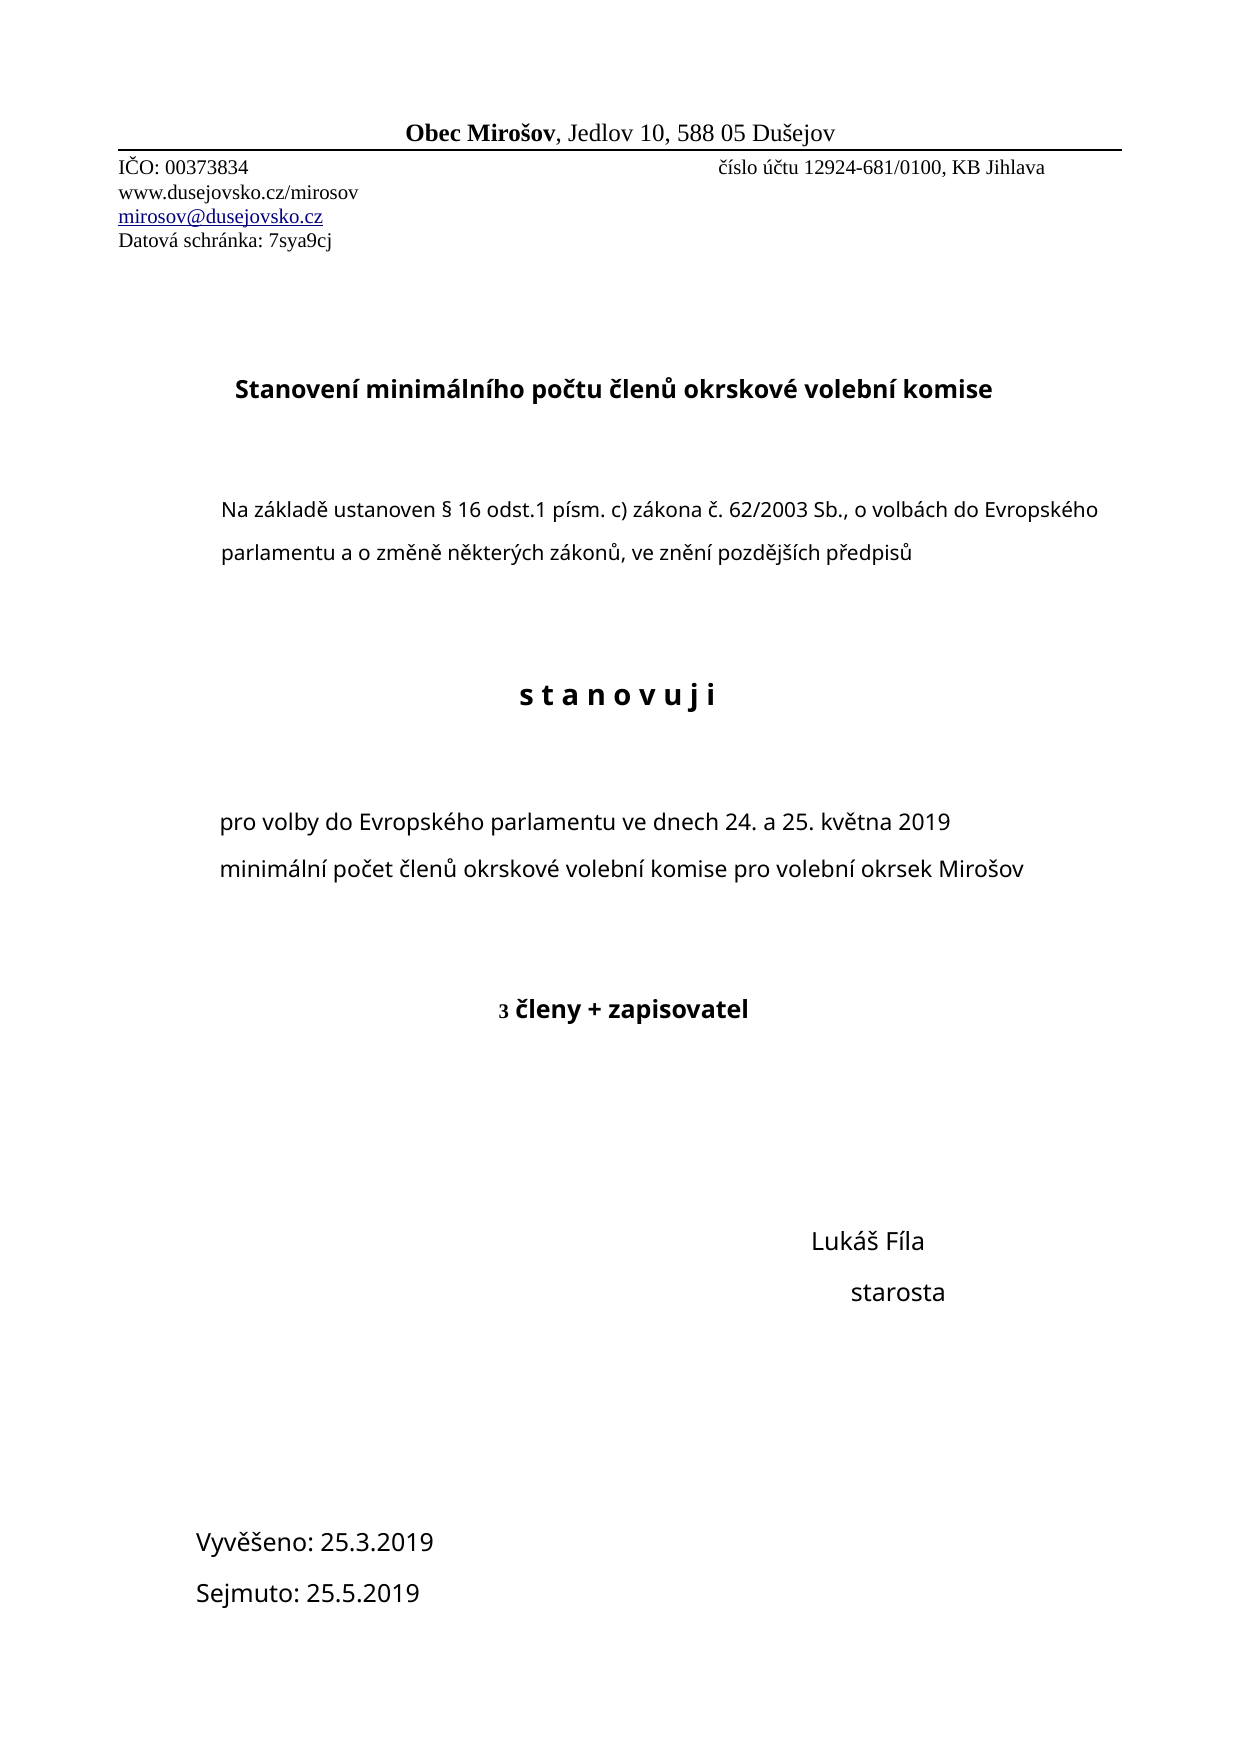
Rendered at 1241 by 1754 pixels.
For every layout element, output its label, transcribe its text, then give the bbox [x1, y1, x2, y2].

text mirosov@dusejovsko.cz [118, 204, 1122, 228]
text IČO: 00373834 číslo účtu 12924-681/0100, KB Jihlava [118, 151, 1122, 180]
text Lukáš Fíla [118, 1223, 1122, 1257]
text parlamentu a o změně některých zákonů, ve znění pozdějších předpisů [118, 538, 1122, 566]
text s t a n o v u j i [118, 674, 1122, 714]
text Obec Mirošov, Jedlov 10, 588 05 Dušejov [118, 118, 1122, 149]
text 3 členy + zapisovatel [118, 992, 1122, 1026]
text Vyvěšeno: 25.3.2019 [118, 1525, 1122, 1559]
text Sejmuto: 25.5.2019 [118, 1576, 1122, 1610]
text minimální počet členů okrskové volební komise pro volební okrsek Mirošov [118, 853, 1122, 884]
text starosta [118, 1274, 1122, 1308]
text Na základě ustanoven § 16 odst.1 písm. c) zákona č. 62/2003 Sb., o volbách do Evropského [118, 495, 1122, 524]
text Stanovení minimálního počtu členů okrskové volební komise [118, 372, 1122, 406]
text pro volby do Evropského parlamentu ve dnech 24. a 25. května 2019 [118, 806, 1122, 837]
text Datová schránka: 7sya9cj [118, 228, 1122, 252]
text www.dusejovsko.cz/mirosov [118, 180, 1122, 204]
